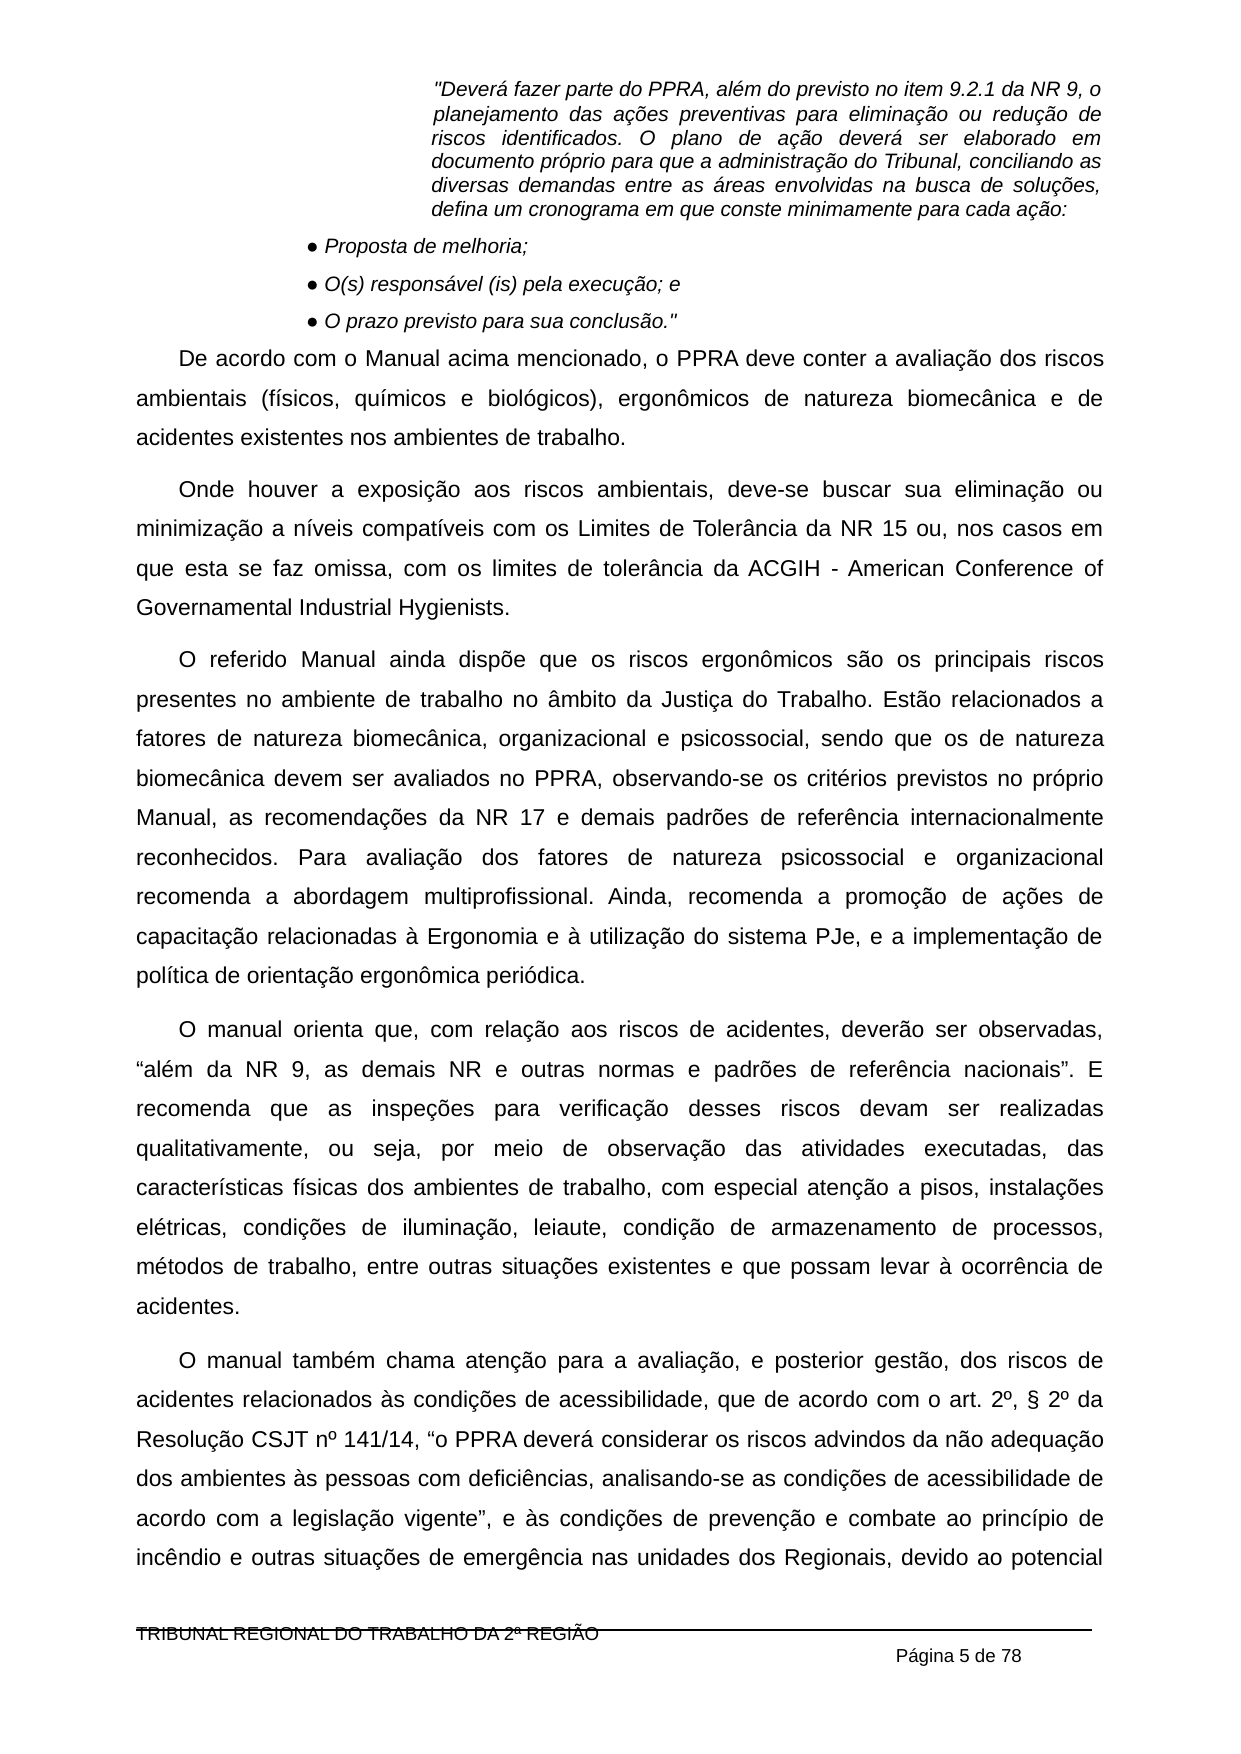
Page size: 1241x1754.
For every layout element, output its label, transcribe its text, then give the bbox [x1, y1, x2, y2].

text ● O(s) responsável (is) pela execução; e [136, 271, 1104, 296]
text Onde houver a exposição aos riscos ambientais, deve-se buscar sua eliminação ou minimização a níveis compatíveis com os Limites de Tolerância da NR 15 ou, nos casos em que esta se faz omissa, com os limites de tolerância da ACGIH - American Conference of Governamental Industrial Hygienists. [136, 476, 1104, 621]
text O referido Manual ainda dispõe que os riscos ergonômicos são os principais riscos presentes no ambiente de trabalho no âmbito da Justiça do Trabalho. Estão relacionados a fatores de natureza biomecânica, organizacional e psicossocial, sendo que os de natureza biomecânica devem ser avaliados no PPRA, observando-se os critérios previstos no próprio Manual, as recomendações da NR 17 e demais padrões de referência internacionalmente reconhecidos. Para avaliação dos fatores de natureza psicossocial e organizacional recomenda a abordagem multiprofissional. Ainda, recomenda a promoção de ações de capacitação relacionadas à Ergonomia e à utilização do sistema PJe, e a implementação de política de orientação ergonômica periódica. [136, 646, 1104, 988]
text O manual orienta que, com relação aos riscos de acidentes, deverão ser observadas, “além da NR 9, as demais NR e outras normas e padrões de referência nacionais”. E recomenda que as inspeções para verificação desses riscos devam ser realizadas qualitativamente, ou seja, por meio de observação das atividades executadas, das características físicas dos ambientes de trabalho, com especial atenção a pisos, instalações elétricas, condições de iluminação, leiaute, condição de armazenamento de processos, métodos de trabalho, entre outras situações existentes e que possam levar à ocorrência de acidentes. [136, 1014, 1104, 1319]
text De acordo com o Manual acima mencionado, o PPRA deve conter a avaliação dos riscos ambientais (físicos, químicos e biológicos), ergonômicos de natureza biomecânica e de acidentes existentes nos ambientes de trabalho. [136, 345, 1104, 450]
text ● O prazo previsto para sua conclusão." [136, 308, 1104, 333]
text "Deverá fazer parte do PPRA, além do previsto no item 9.2.1 da NR 9, o planejamento das ações preventivas para eliminação ou redução de riscos identificados. O plano de ação deverá ser elaborado em documento próprio para que a administração do Tribunal, conciliando as diversas demandas entre as áreas envolvidas na busca de soluções, defina um cronograma em que conste minimamente para cada ação: [431, 75, 1104, 221]
text O manual também chama atenção para a avaliação, e posterior gestão, dos riscos de acidentes relacionados às condições de acessibilidade, que de acordo com o art. 2º, § 2º da Resolução CSJT nº 141/14, “o PPRA deverá considerar os riscos advindos da não adequação dos ambientes às pessoas com deficiências, analisando-se as condições de acessibilidade de acordo com a legislação vigente”, e às condições de prevenção e combate ao princípio de incêndio e outras situações de emergência nas unidades dos Regionais, devido ao potencial [136, 1344, 1104, 1571]
text ● Proposta de melhoria; [136, 233, 1104, 258]
